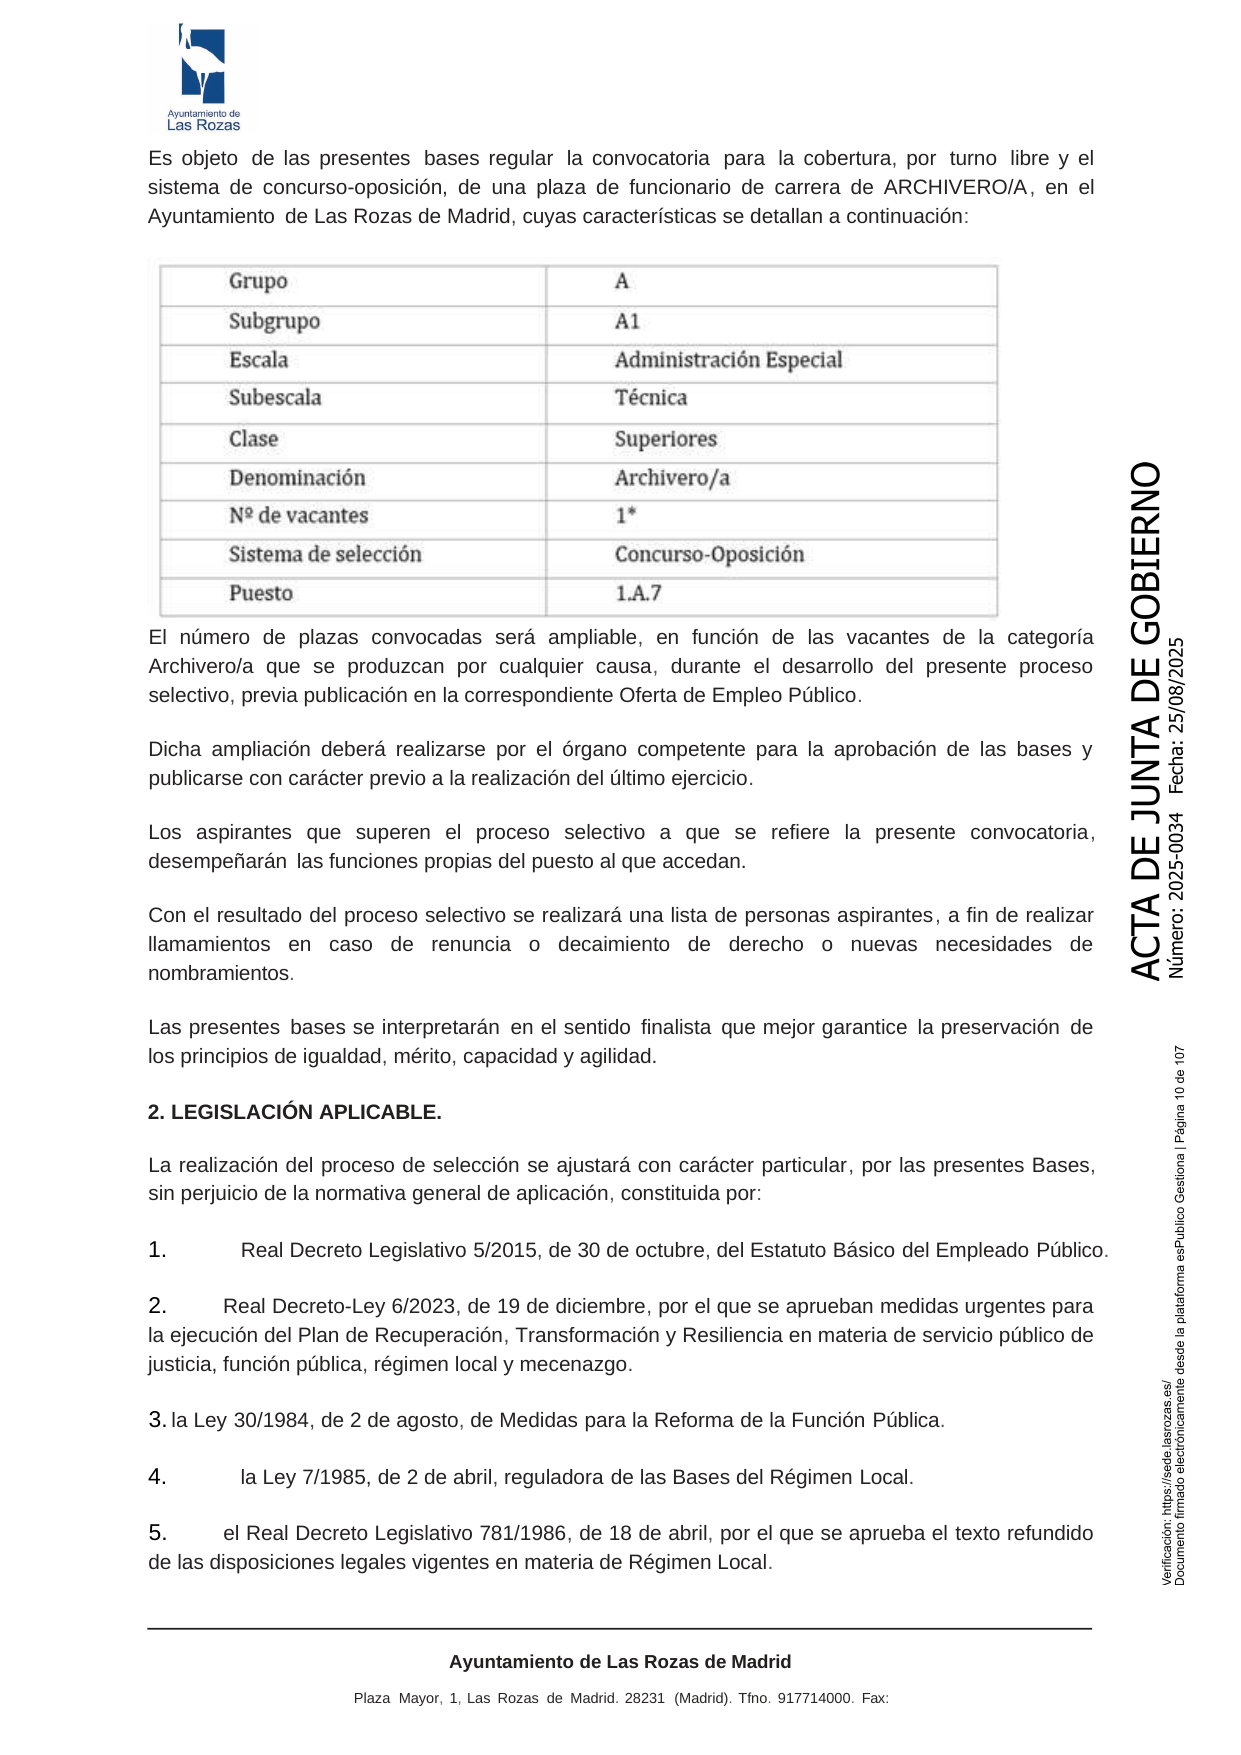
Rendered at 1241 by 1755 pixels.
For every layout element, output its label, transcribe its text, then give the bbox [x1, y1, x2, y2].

text Con el resultado del proceso selectivo se realizará una lista de personas aspirantes, a fin de realizar llamamientos en caso de renuncia o decaimiento de derecho o nuevas necesidades de nombramientos. [148, 903, 1094, 985]
text Dicha ampliación deberá realizarse por el órgano competente para la aprobación de las bases y publicarse con carácter previo a la realización del último ejercicio. [148, 737, 1094, 790]
text La realización del proceso de selección se ajustará con carácter particular, por las presentes Bases, sin perjuicio de la normativa general de aplicación, constituida por: [148, 1152, 1096, 1205]
list el Real Decreto Legislativo 781/1986, de 18 de abril, por el que se aprueba el texto refundido de las disposiciones legales vigentes en materia de Régimen Local. [148, 1519, 1094, 1574]
list Real Decreto-Ley 6/2023, de 19 de diciembre, por el que se aprueban medidas urgentes para la ejecución del Plan de Recuperación, Transformación y Resiliencia en materia de servicio público de justicia, función pública, régimen local y mecenazgo. [148, 1292, 1094, 1376]
list la Ley 7/1985, de 2 de abril, reguladora de las Bases del Régimen Local. [148, 1463, 1161, 1489]
list Real Decreto Legislativo 5/2015, de 30 de octubre, del Estatuto Básico del Empleado Público. [148, 1236, 1161, 1262]
list LEGISLACIÓN APLICABLE. [148, 1099, 1161, 1123]
text El número de plazas convocadas será ampliable, en función de las vacantes de la categoría Archivero/a que se produzcan por cualquier causa, durante el desarrollo del presente proceso selectivo, previa publicación en la correspondiente Oferta de Empleo Público. [148, 281, 1094, 707]
text Las presentes bases se interpretarán en el sentido finalista que mejor garantice la preservación de los principios de igualdad, mérito, capacidad y agilidad. [148, 1015, 1094, 1068]
text Es objeto de las presentes bases regular la convocatoria para la cobertura, por turno libre y el sistema de concurso-oposición, de una plaza de funcionario de carrera de ARCHIVERO/A, en el Ayuntamiento de Las Rozas de Madrid, cuyas características se detallan a continuación: [148, 146, 1095, 228]
list la Ley 30/1984, de 2 de agosto, de Medidas para la Reforma de la Función Pública. [148, 1406, 1161, 1432]
text Los aspirantes que superen el proceso selectivo a que se refiere la presente convocatoria, desempeñarán las funciones propias del puesto al que accedan. [148, 820, 1096, 873]
